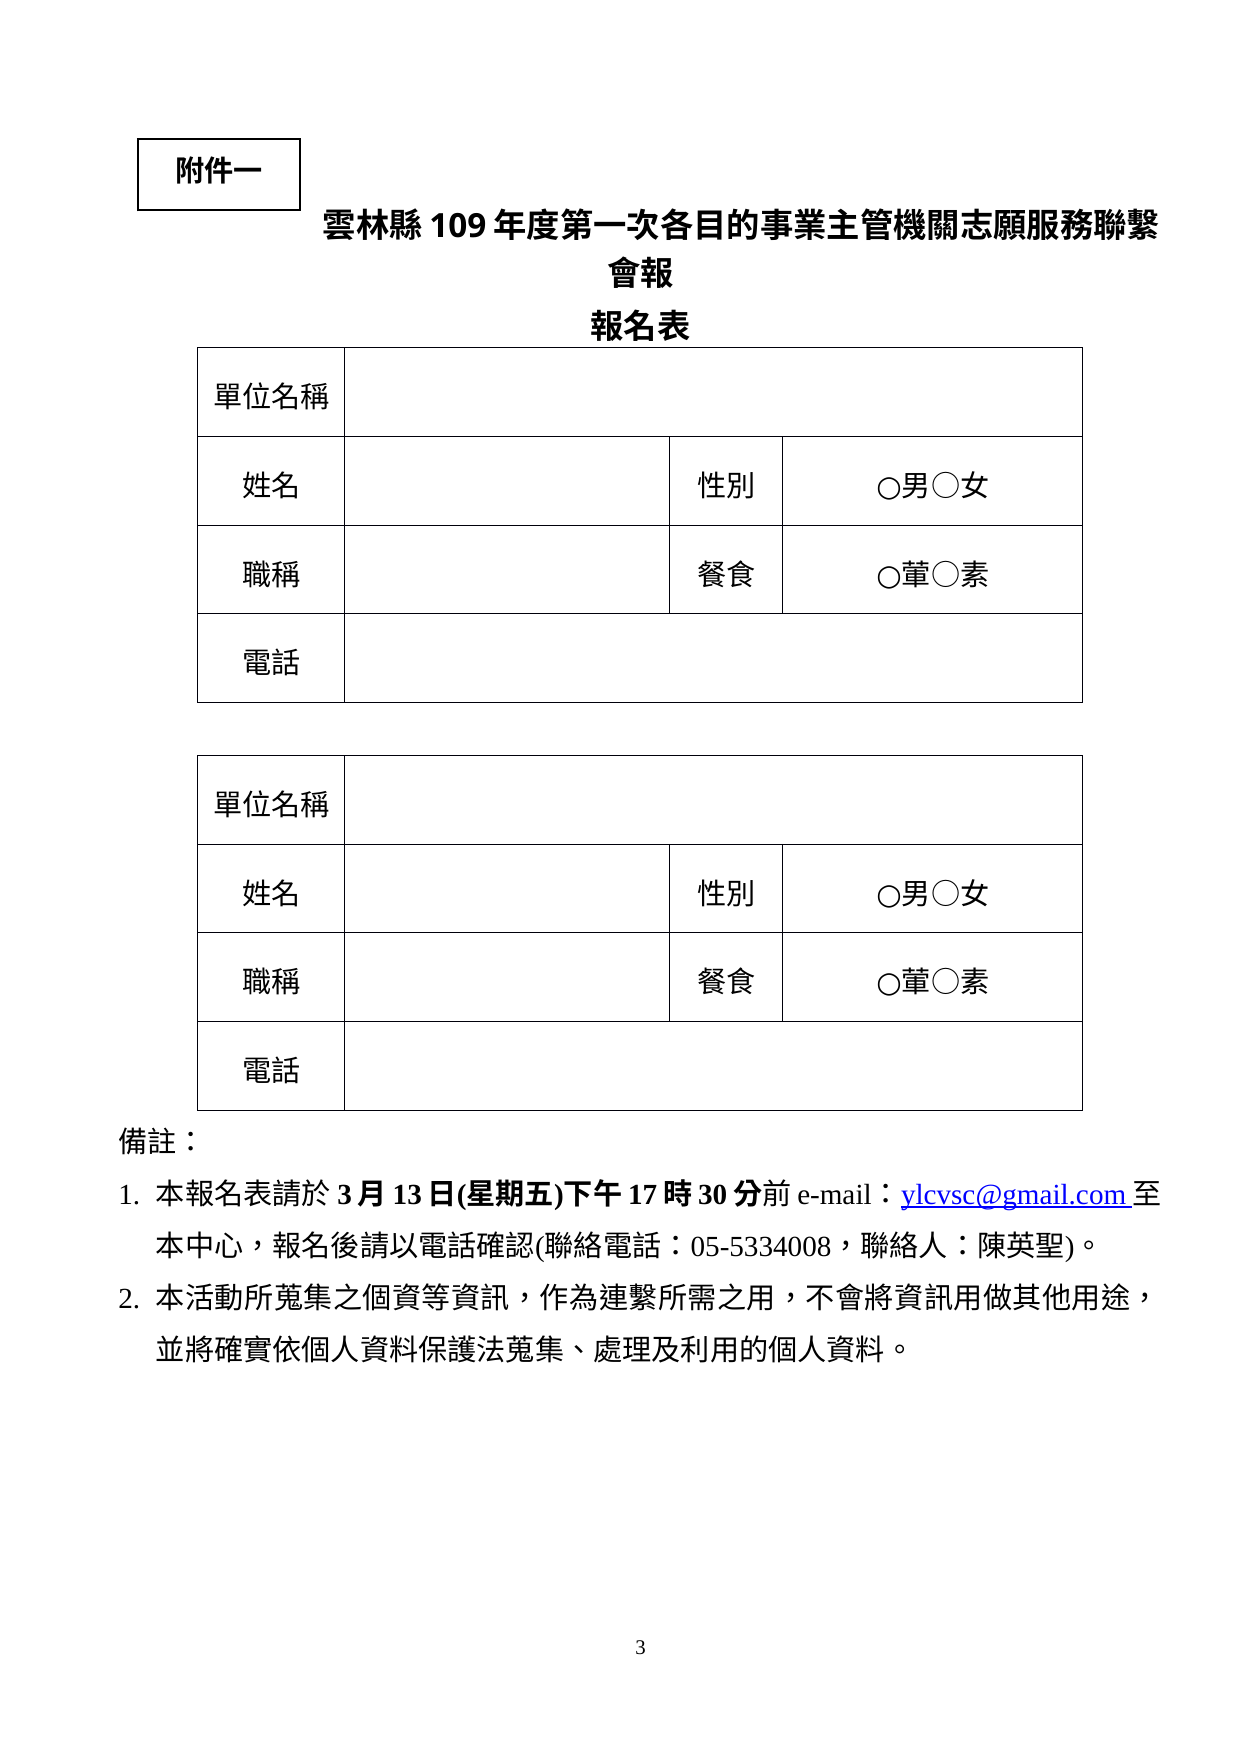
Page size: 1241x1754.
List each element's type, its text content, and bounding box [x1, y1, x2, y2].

table_cell ○男○女 [783, 437, 1082, 524]
list 本活動所蒐集之個資等資訊，作為連繫所需之用，不會將資訊用做其他用途，並將確實依個人資料保護法蒐集、處理及利用的個人資料。 [118, 1267, 1162, 1371]
table_cell ○葷○素 [783, 526, 1082, 613]
text 報名表 [118, 301, 1162, 347]
table_cell ○葷○素 [783, 933, 1082, 1021]
list 本報名表請於3月13日(星期五)下午17時30分前e-mail：ylcvsc@gmail.com至本中心，報名後請以電話確認(聯絡電話：05-5334008，聯絡人：陳英聖)。 [118, 1163, 1162, 1267]
table_header [345, 348, 1082, 436]
table_cell [345, 1022, 1082, 1109]
table_cell 職稱 [198, 933, 344, 1021]
table_cell ○男○女 [783, 845, 1082, 932]
table_cell [345, 845, 669, 932]
table_cell 性別 [670, 845, 782, 932]
table_cell 電話 [198, 1022, 344, 1109]
table_cell 餐食 [670, 526, 782, 613]
table_header 單位名稱 [198, 348, 344, 436]
text 附件一 [154, 148, 284, 190]
table_cell 性別 [670, 437, 782, 524]
table_cell [345, 614, 1082, 702]
table_cell [345, 526, 669, 613]
table_cell [345, 437, 669, 524]
table_cell 餐食 [670, 933, 782, 1021]
subtitle 雲林縣109年度第一次各目的事業主管機關志願服務聯繫會報 [118, 198, 1162, 295]
table_cell 電話 [198, 614, 344, 702]
table_cell [345, 933, 669, 1021]
table_cell 姓名 [198, 437, 344, 524]
table_cell 姓名 [198, 845, 344, 932]
table_header 單位名稱 [198, 756, 344, 844]
text 備註： [118, 1111, 1162, 1163]
table_header [345, 756, 1082, 844]
table_cell 職稱 [198, 526, 344, 613]
